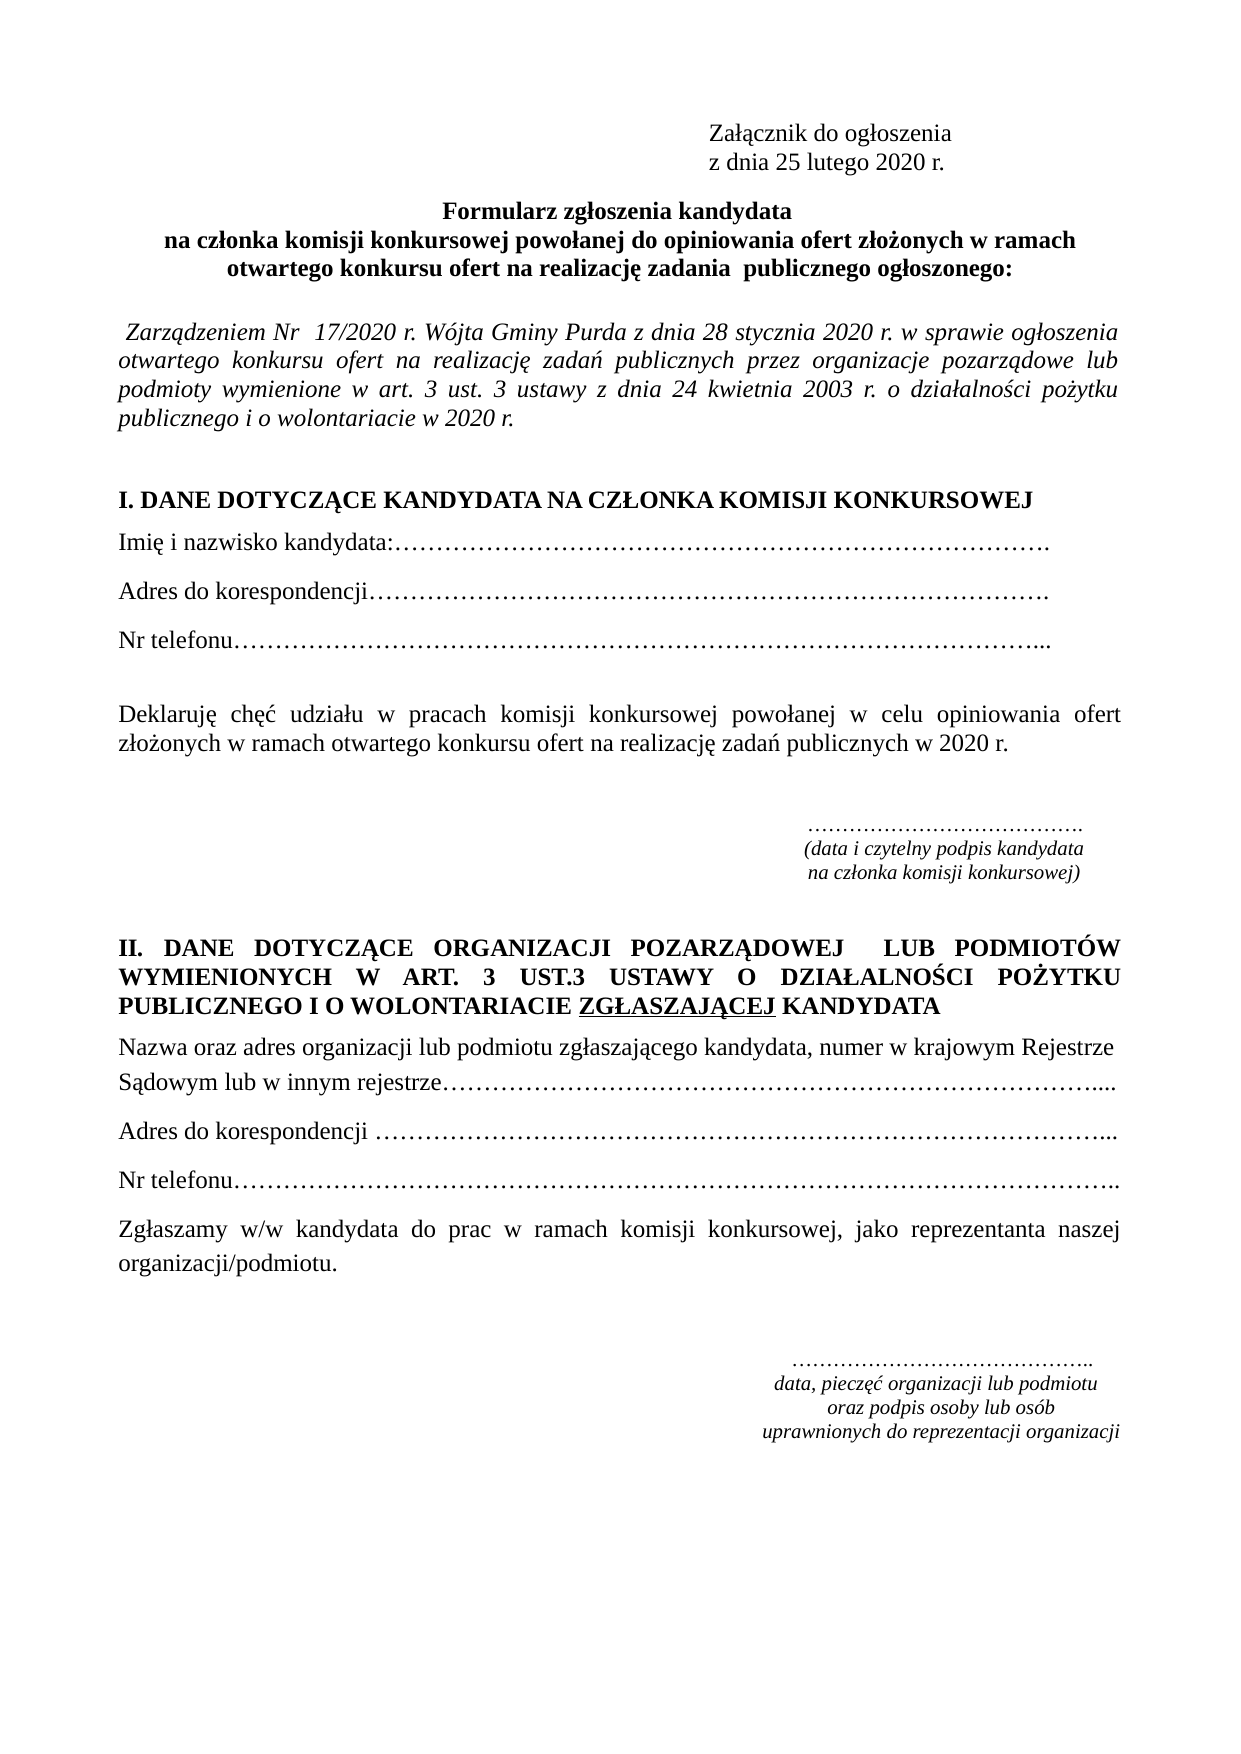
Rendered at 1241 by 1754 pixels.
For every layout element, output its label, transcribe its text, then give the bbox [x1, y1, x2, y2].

text (data i czytelny podpis kandydata [768, 836, 1122, 860]
text oraz podpis osoby lub osób [762, 1394, 1122, 1419]
subtitle II. DANE DOTYCZĄCE ORGANIZACJI POZARZĄDOWEJ LUB PODMIOTÓW WYMIENIONYCH W ART. 3 UST.3 USTAWY O DZIAŁALNOŚCI POŻYTKU PUBLICZNEGO I O WOLONTARIACIE ZGŁASZAJĄCEJ KANDYDATA [118, 933, 1122, 1020]
text Nr telefonu…………………………………………………………………………………………….. [118, 1165, 1122, 1193]
text …………………………………….. [762, 1346, 1122, 1371]
text z dnia 25 lutego 2020 r. [709, 147, 1122, 176]
text Zarządzeniem Nr 17/2020 r. Wójta Gminy Purda z dnia 28 stycznia 2020 r. w sprawie ogłoszenia otwartego konkursu ofert na realizację zadań publicznych przez organizacje pozarządowe lub podmioty wymienione w art. 3 ust. 3 ustawy z dnia 24 kwietnia 2003 r. o działalności pożytku publicznego i o wolontariacie w 2020 r. [118, 317, 1122, 432]
subtitle I. DANE DOTYCZĄCE KANDYDATA NA CZŁONKA KOMISJI KONKURSOWEJ [118, 485, 1122, 514]
text data, pieczęć organizacji lub podmiotu [762, 1371, 1122, 1394]
text Zgłaszamy w/w kandydata do prac w ramach komisji konkursowej, jako reprezentanta naszej organizacji/podmiotu. [118, 1214, 1122, 1277]
text …………………………………. [768, 812, 1122, 836]
text Adres do korespondencji ……………………………………………………………………………... [118, 1116, 1122, 1144]
text Adres do korespondencji………………………………………………………………………. [118, 576, 1122, 604]
text Nr telefonu……………………………………………………………………………………... [118, 625, 1122, 653]
text Nazwa oraz adres organizacji lub podmiotu zgłaszającego kandydata, numer w krajowym Rejestrze Sądowym lub w innym rejestrze…………………………………………………………………….... [118, 1032, 1122, 1095]
text na członka komisji konkursowej) [768, 860, 1122, 884]
text Formularz zgłoszenia kandydata na członka komisji konkursowej powołanej do opiniowania ofert złożonych w ramach otwartego konkursu ofert na realizację zadania publicznego ogłoszonego: [118, 196, 1122, 282]
text uprawnionych do reprezentacji organizacji [762, 1419, 1122, 1443]
subtitle Deklaruję chęć udziału w pracach komisji konkursowej powołanej w celu opiniowania ofert złożonych w ramach otwartego konkursu ofert na realizację zadań publicznych w 2020 r. [118, 699, 1122, 756]
text Załącznik do ogłoszenia [709, 118, 1122, 147]
text Imię i nazwisko kandydata:……………………………………………………………………. [118, 527, 1122, 555]
